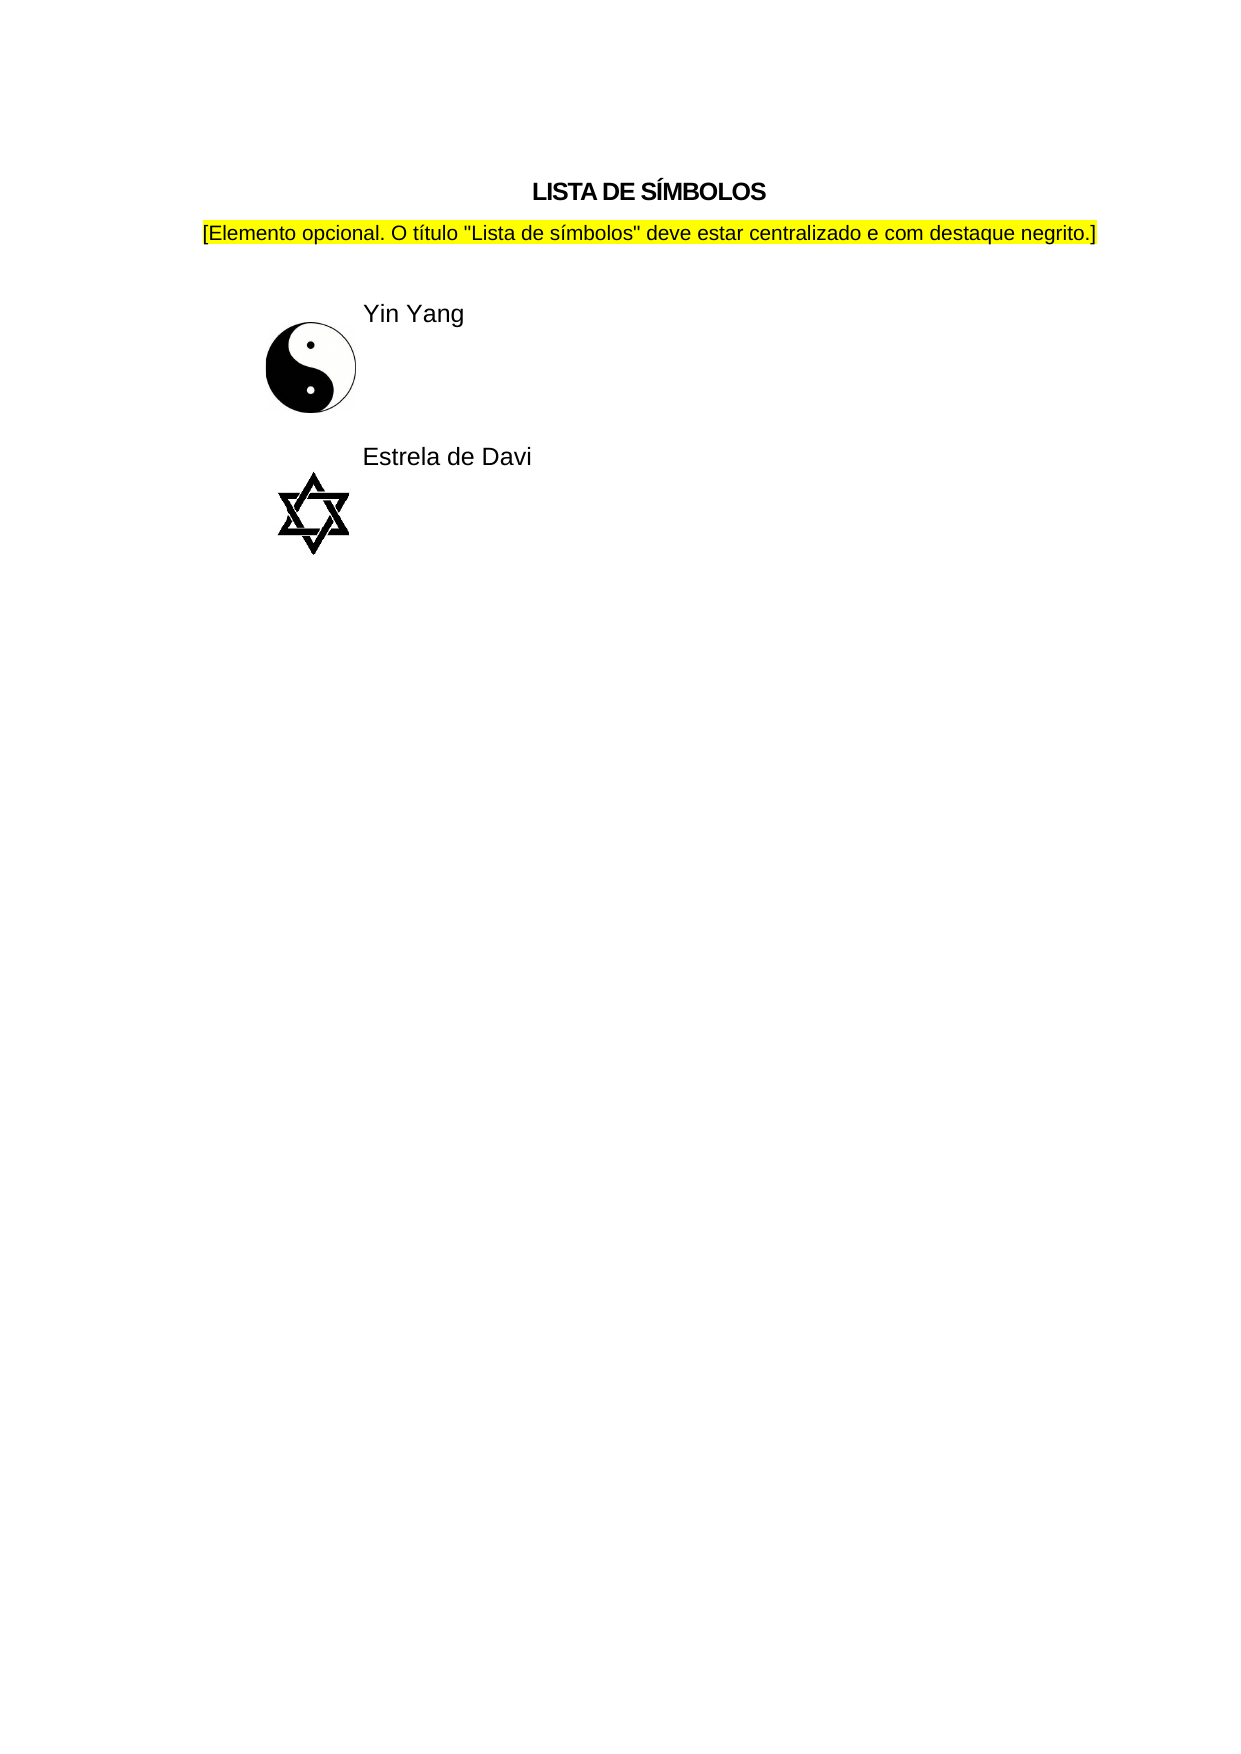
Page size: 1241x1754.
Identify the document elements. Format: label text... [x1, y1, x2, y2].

text Yin Yang [177, 299, 1122, 413]
text [Elemento opcional. O título "Lista de símbolos" deve estar centralizado e com destaque negrito.] [177, 220, 1122, 244]
text LISTA DE SÍMBOLOS [177, 177, 1122, 206]
text Estrela de Davi [177, 442, 1122, 562]
